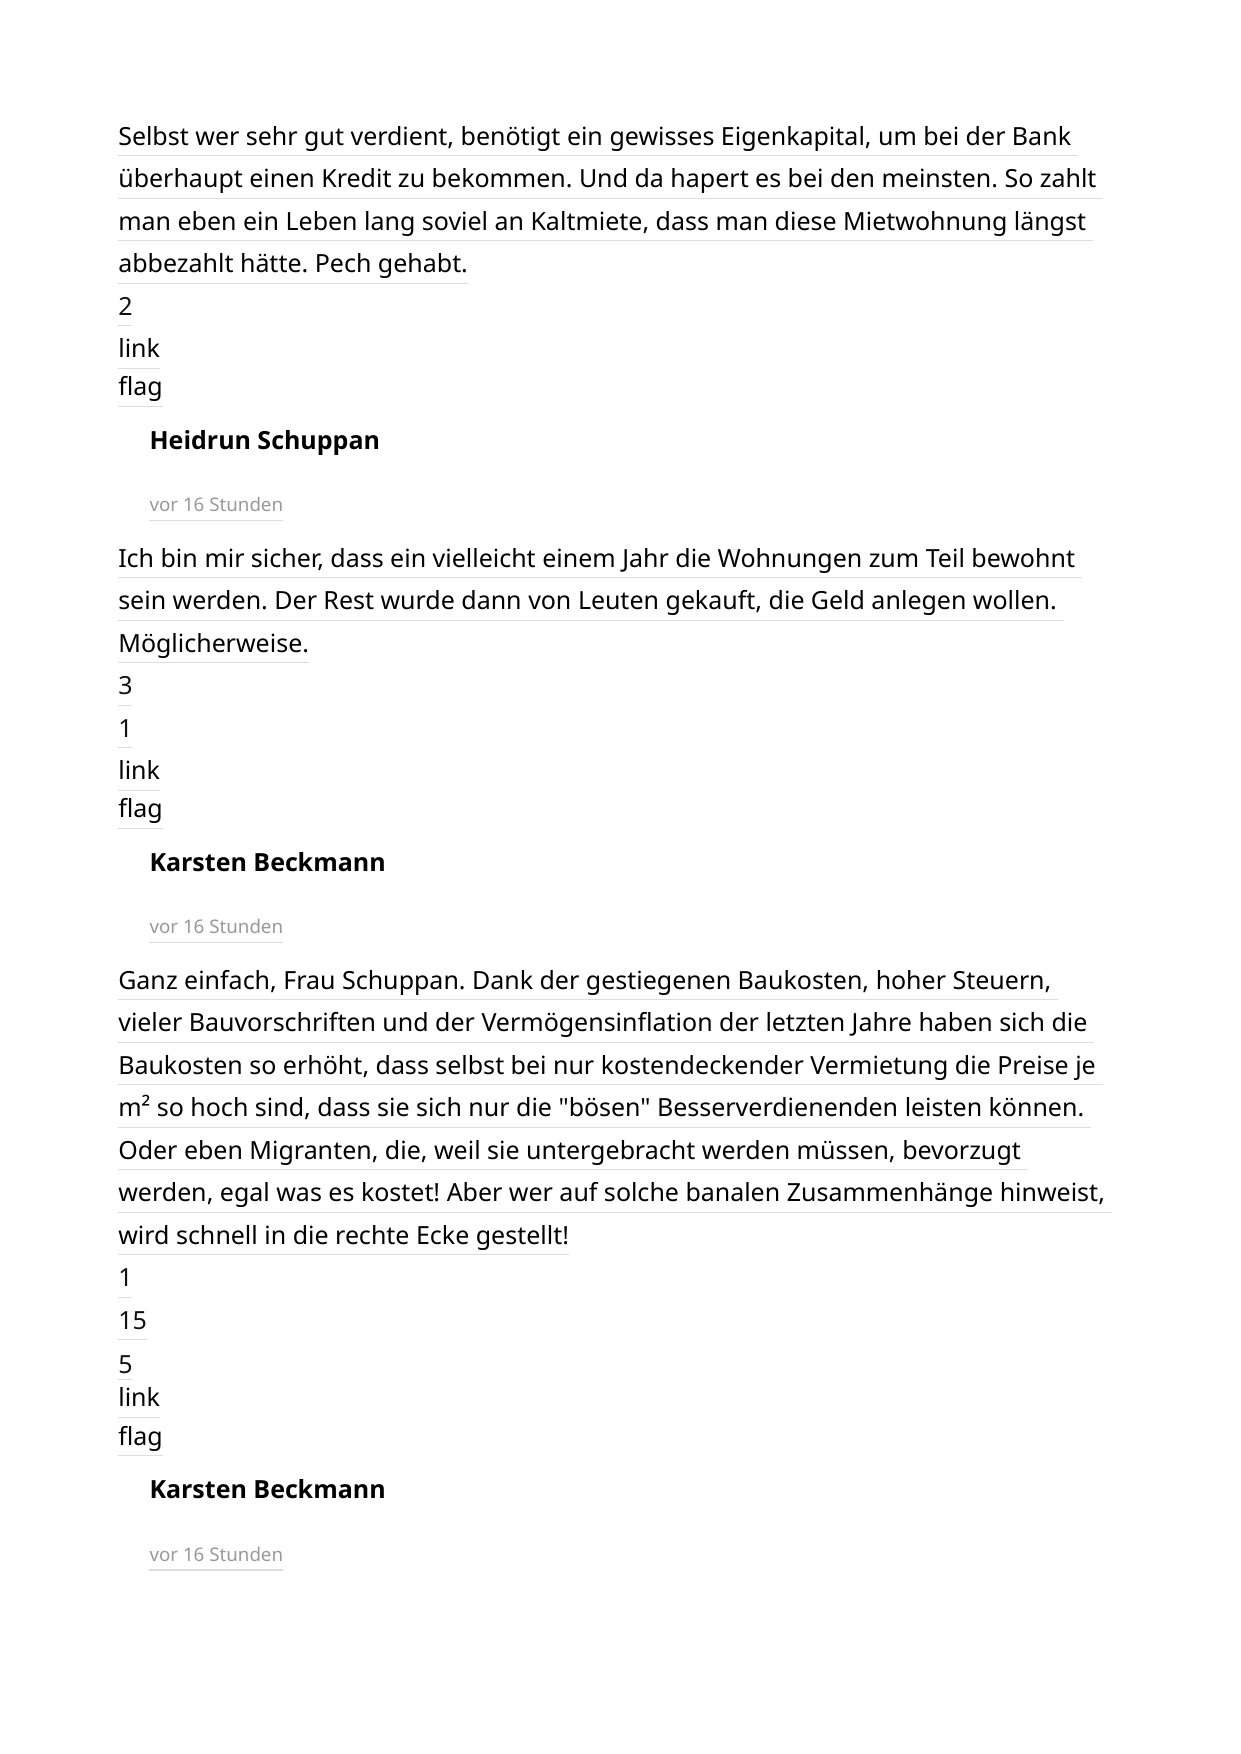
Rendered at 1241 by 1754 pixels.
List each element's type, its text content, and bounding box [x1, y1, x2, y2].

text Ich bin mir sicher, dass ein vielleicht einem Jahr die Wohnungen zum Teil bewohnt sein werden. Der Rest wurde dann von Leuten gekauft, die Geld anlegen wollen. Möglicherweise. [118, 540, 1122, 663]
text vor 16 Stunden [149, 492, 1117, 521]
text Ganz einfach, Frau Schuppan. Dank der gestiegenen Baukosten, hoher Steuern, vieler Bauvorschriften und der Vermögensinflation der letzten Jahre haben sich die Baukosten so erhöht, dass selbst bei nur kostendeckender Vermietung die Preise je m² so hoch sind, dass sie sich nur die "bösen" Besserverdienenden leisten können. Oder eben Migranten, die, weil sie untergebracht werden müssen, bevorzugt werden, egal was es kostet! Aber wer auf solche banalen Zusammenhänge hinweist, wird schnell in die rechte Ecke gestellt! [118, 962, 1122, 1255]
text Heidrun Schuppan [149, 422, 1122, 456]
text link [118, 1380, 1122, 1418]
text vor 16 Stunden [149, 1541, 1117, 1571]
text 1 [118, 1260, 1122, 1298]
text flag [118, 1418, 1122, 1456]
text 5 [118, 1345, 1122, 1380]
text flag [118, 791, 1122, 829]
text 2 [118, 288, 1122, 326]
text Karsten Beckmann [149, 1472, 1122, 1506]
text 3 [118, 668, 1122, 706]
text Karsten Beckmann [149, 844, 1122, 878]
text link [118, 331, 1122, 369]
text 15 [118, 1302, 1122, 1340]
text 1 [118, 710, 1122, 748]
text flag [118, 369, 1122, 407]
text link [118, 753, 1122, 791]
text vor 16 Stunden [149, 914, 1117, 943]
text Selbst wer sehr gut verdient, benötigt ein gewisses Eigenkapital, um bei der Bank überhaupt einen Kredit zu bekommen. Und da hapert es bei den meinsten. So zahlt man eben ein Leben lang soviel an Kaltmiete, dass man diese Mietwohnung längst abbezahlt hätte. Pech gehabt. [118, 118, 1122, 284]
